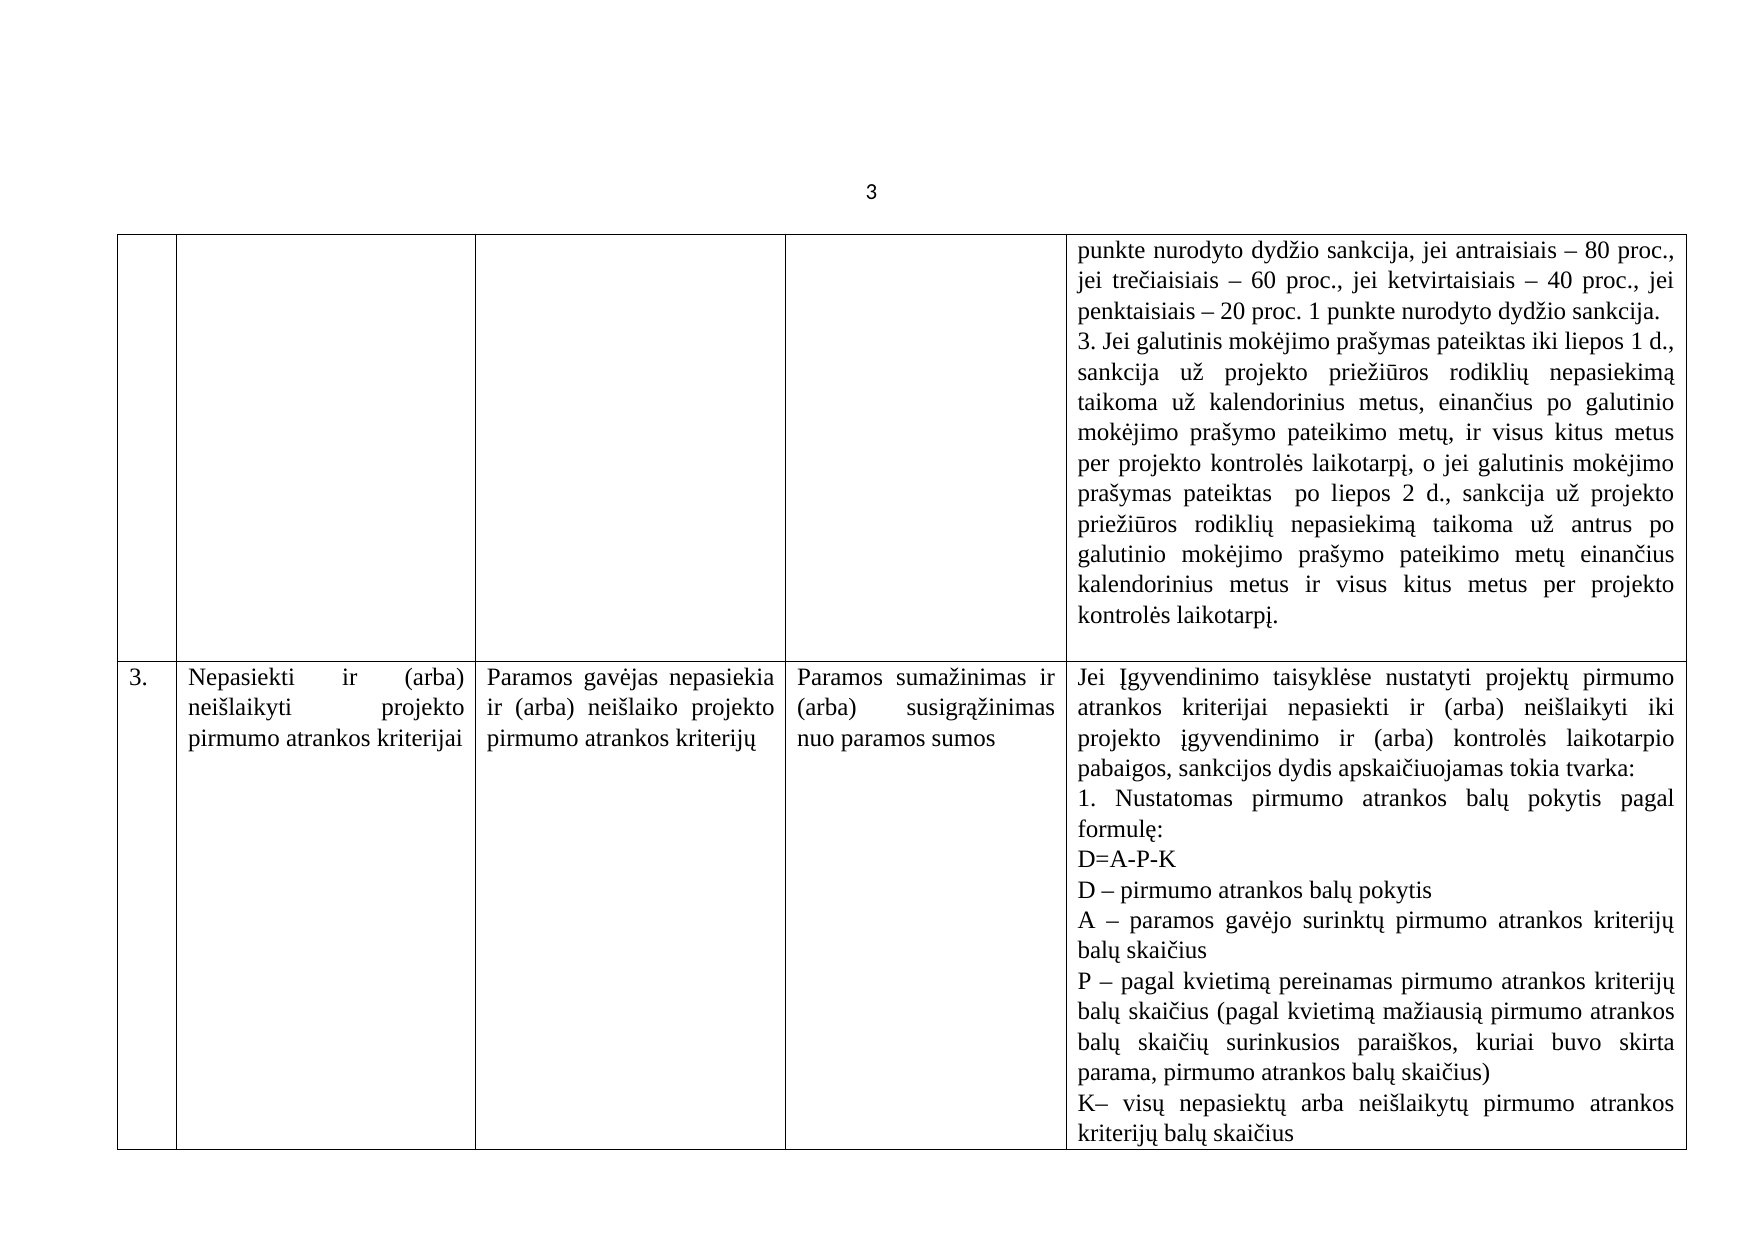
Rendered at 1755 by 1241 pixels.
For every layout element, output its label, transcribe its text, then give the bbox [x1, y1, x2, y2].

table_cell 3. [118, 662, 176, 1148]
table_cell Paramos sumažinimas ir (arba) susigrąžinimas nuo paramos sumos [786, 662, 1066, 1148]
table_cell [118, 235, 176, 661]
table_cell Nepasiekti ir (arba) neišlaikyti projekto pirmumo atrankos kriterijai [177, 662, 475, 1148]
table_cell [177, 235, 475, 661]
table_cell Jei Įgyvendinimo taisyklėse nustatyti projektų pirmumo atrankos kriterijai nepasiekti ir (arba) neišlaikyti iki projekto įgyvendinimo ir (arba) kontrolės laikotarpio pabaigos, sankcijos dydis apskaičiuojamas tokia tvarka: 1. Nustatomas pirmumo atrankos balų pokytis pagal formulę: D=A-P-K D – pirmumo atrankos balų pokytis A – paramos gavėjo surinktų pirmumo atrankos kriterijų balų skaičius P – pagal kvietimą pereinamas pirmumo atrankos kriterijų balų skaičius (pagal kvietimą mažiausią pirmumo atrankos balų skaičių surinkusios paraiškos, kuriai buvo skirta parama, pirmumo atrankos balų skaičius) K– visų nepasiektų arba neišlaikytų pirmumo atrankos kriterijų balų skaičius [1067, 662, 1686, 1148]
table_cell [476, 235, 785, 661]
table_cell [786, 235, 1066, 661]
table_cell Paramos gavėjas nepasiekia ir (arba) neišlaiko projekto pirmumo atrankos kriterijų [476, 662, 785, 1148]
table_cell punkte nurodyto dydžio sankcija, jei antraisiais – 80 proc., jei trečiaisiais – 60 proc., jei ketvirtaisiais – 40 proc., jei penktaisiais – 20 proc. 1 punkte nurodyto dydžio sankcija. 3. Jei galutinis mokėjimo prašymas pateiktas iki liepos 1 d., sankcija už projekto priežiūros rodiklių nepasiekimą taikoma už kalendorinius metus, einančius po galutinio mokėjimo prašymo pateikimo metų, ir visus kitus metus per projekto kontrolės laikotarpį, o jei galutinis mokėjimo prašymas pateiktas po liepos 2 d., sankcija už projekto priežiūros rodiklių nepasiekimą taikoma už antrus po galutinio mokėjimo prašymo pateikimo metų einančius kalendorinius metus ir visus kitus metus per projekto kontrolės laikotarpį. [1067, 235, 1686, 661]
